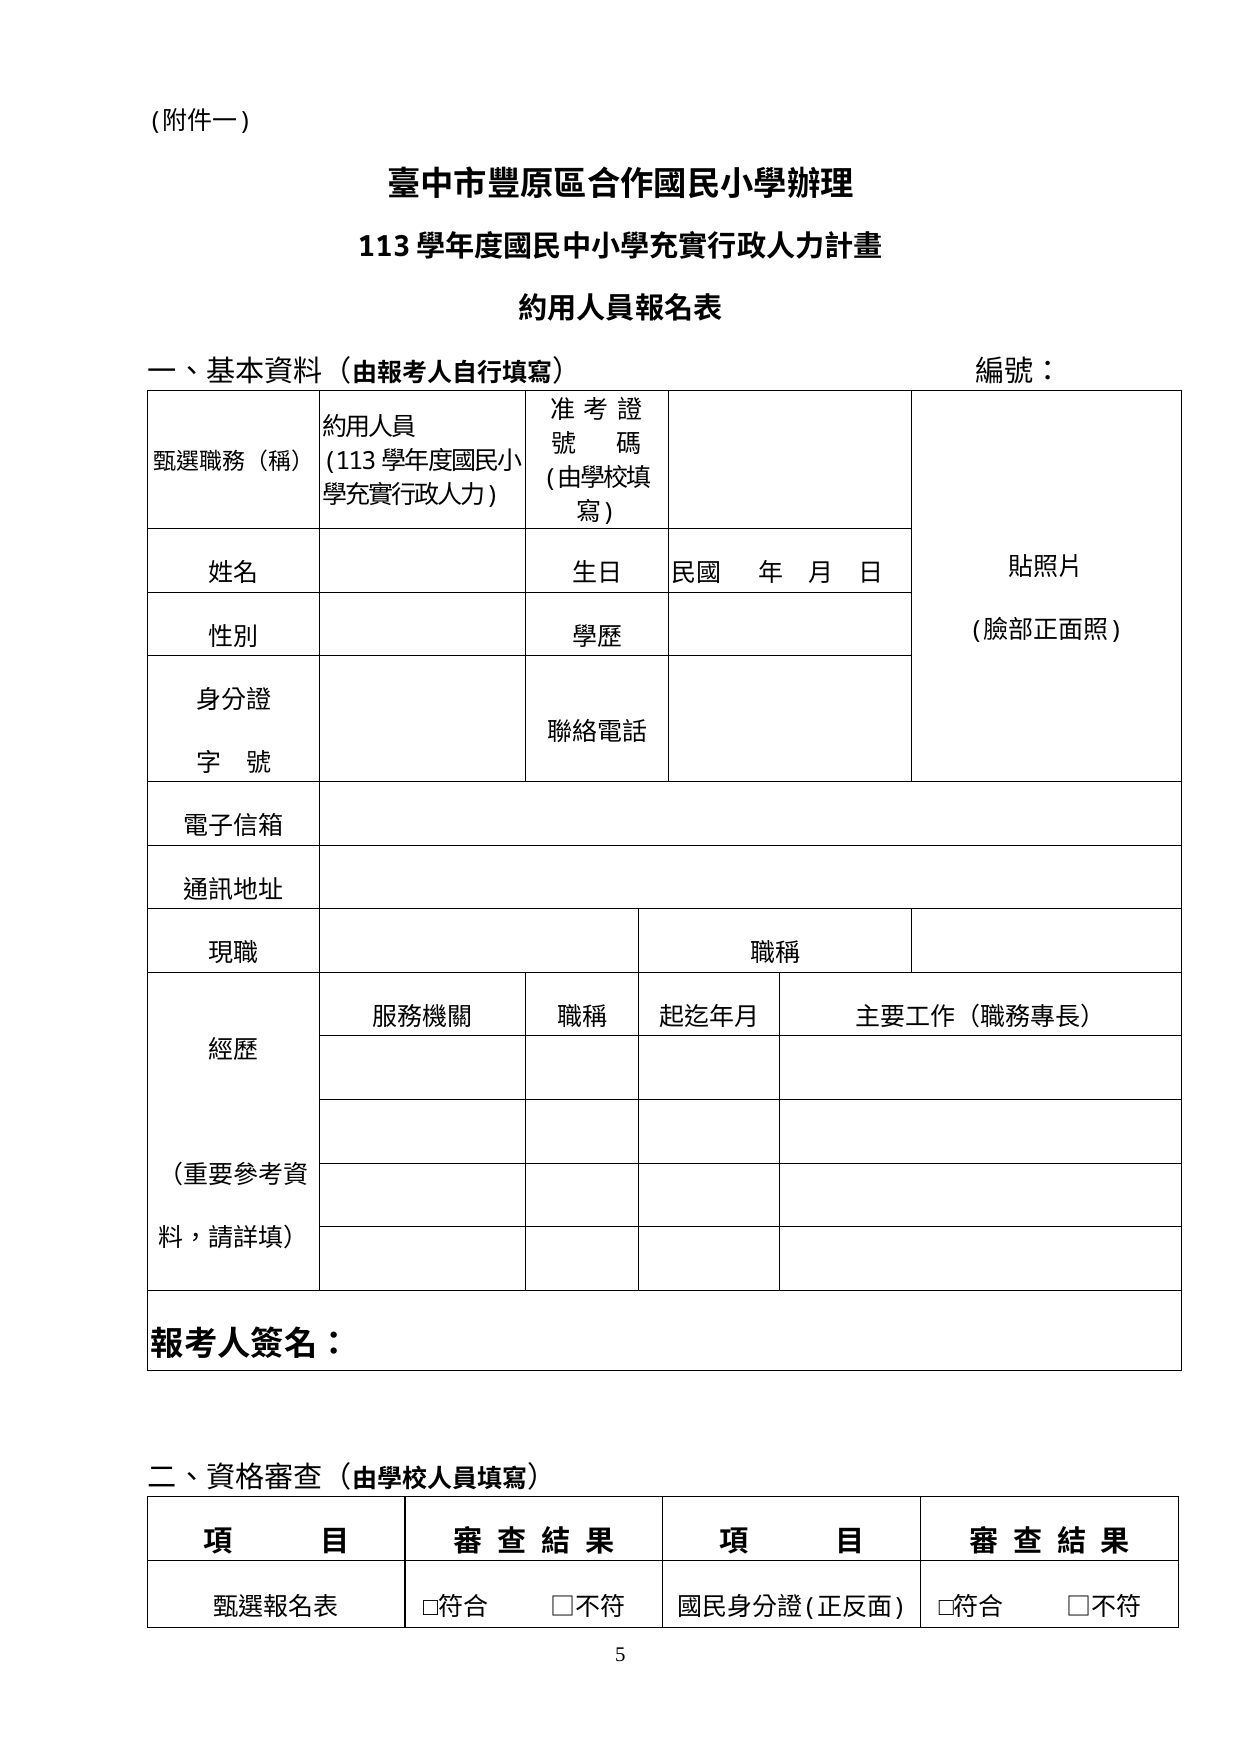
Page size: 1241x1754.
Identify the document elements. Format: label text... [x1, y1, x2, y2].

table_cell [639, 1100, 779, 1162]
table_cell [639, 1164, 779, 1226]
table_cell [639, 1036, 779, 1099]
table_cell 起迄年月 [639, 973, 779, 1035]
table_cell [320, 782, 1181, 845]
text (附件一) [148, 77, 1092, 139]
table_cell 主要工作（職務專長） [780, 973, 1181, 1035]
table_cell [669, 656, 911, 781]
table_cell [912, 909, 1181, 972]
table_cell [780, 1036, 1181, 1099]
text 約用人員報名表 [148, 264, 1092, 327]
table_cell [526, 1227, 638, 1289]
table_cell [320, 909, 638, 972]
table_cell 職稱 [639, 909, 911, 972]
table_cell 服務機關 [320, 973, 525, 1035]
table_cell □符合 □不符 [921, 1561, 1178, 1627]
table_cell 姓名 [148, 529, 319, 592]
table_cell 身分證 字 號 [148, 656, 319, 781]
table_header 審 查 結 果 [921, 1497, 1178, 1559]
table_cell [780, 1164, 1181, 1226]
table_cell [780, 1227, 1181, 1289]
table_header 約用人員 (113學年度國民小學充實行政人力) [320, 391, 525, 528]
table_cell [320, 529, 525, 592]
table_cell [320, 593, 525, 655]
table_cell [320, 1164, 525, 1226]
table_header 項 目 [663, 1497, 920, 1559]
table_cell 生日 [526, 529, 668, 592]
text 113學年度國民中小學充實行政人力計畫 [148, 202, 1092, 264]
table_cell 報考人簽名： [148, 1291, 1181, 1370]
table_cell 經歷 （重要參考資料，請詳填） [148, 973, 319, 1289]
text 臺中市豐原區合作國民小學辦理 [148, 139, 1092, 202]
table_cell [780, 1100, 1181, 1162]
text 二、資格審查（由學校人員填寫） [148, 1433, 1092, 1496]
text 一、基本資料（由報考人自行填寫） 編號： [148, 327, 1092, 389]
table_header 審 查 結 果 [406, 1497, 662, 1559]
table_cell 現職 [148, 909, 319, 972]
table_cell [669, 593, 911, 655]
table_cell 性別 [148, 593, 319, 655]
table_cell [320, 846, 1181, 908]
table_cell [320, 1036, 525, 1099]
table_cell [526, 1036, 638, 1099]
table_cell [320, 1227, 525, 1289]
table_cell 學歷 [526, 593, 668, 655]
table_header [669, 391, 911, 528]
table_header 項 目 [148, 1497, 404, 1559]
table_cell [526, 1164, 638, 1226]
table_cell □符合 □不符 [406, 1561, 662, 1627]
table_cell 職稱 [526, 973, 638, 1035]
table_cell [639, 1227, 779, 1289]
table_header 准 考 證 號 碼 (由學校填寫) [526, 391, 668, 528]
table_cell [320, 1100, 525, 1162]
table_cell 電子信箱 [148, 782, 319, 845]
table_cell 甄選報名表 [148, 1561, 404, 1627]
table_header 甄選職務（稱） [148, 391, 319, 528]
table_header 貼照片 (臉部正面照) [912, 391, 1181, 781]
table_cell [320, 656, 525, 781]
table_cell 國民身分證(正反面) [663, 1561, 920, 1627]
table_cell 民國 年 月 日 [669, 529, 911, 592]
table_cell 通訊地址 [148, 846, 319, 908]
table_cell 聯絡電話 [526, 656, 668, 781]
table_cell [526, 1100, 638, 1162]
